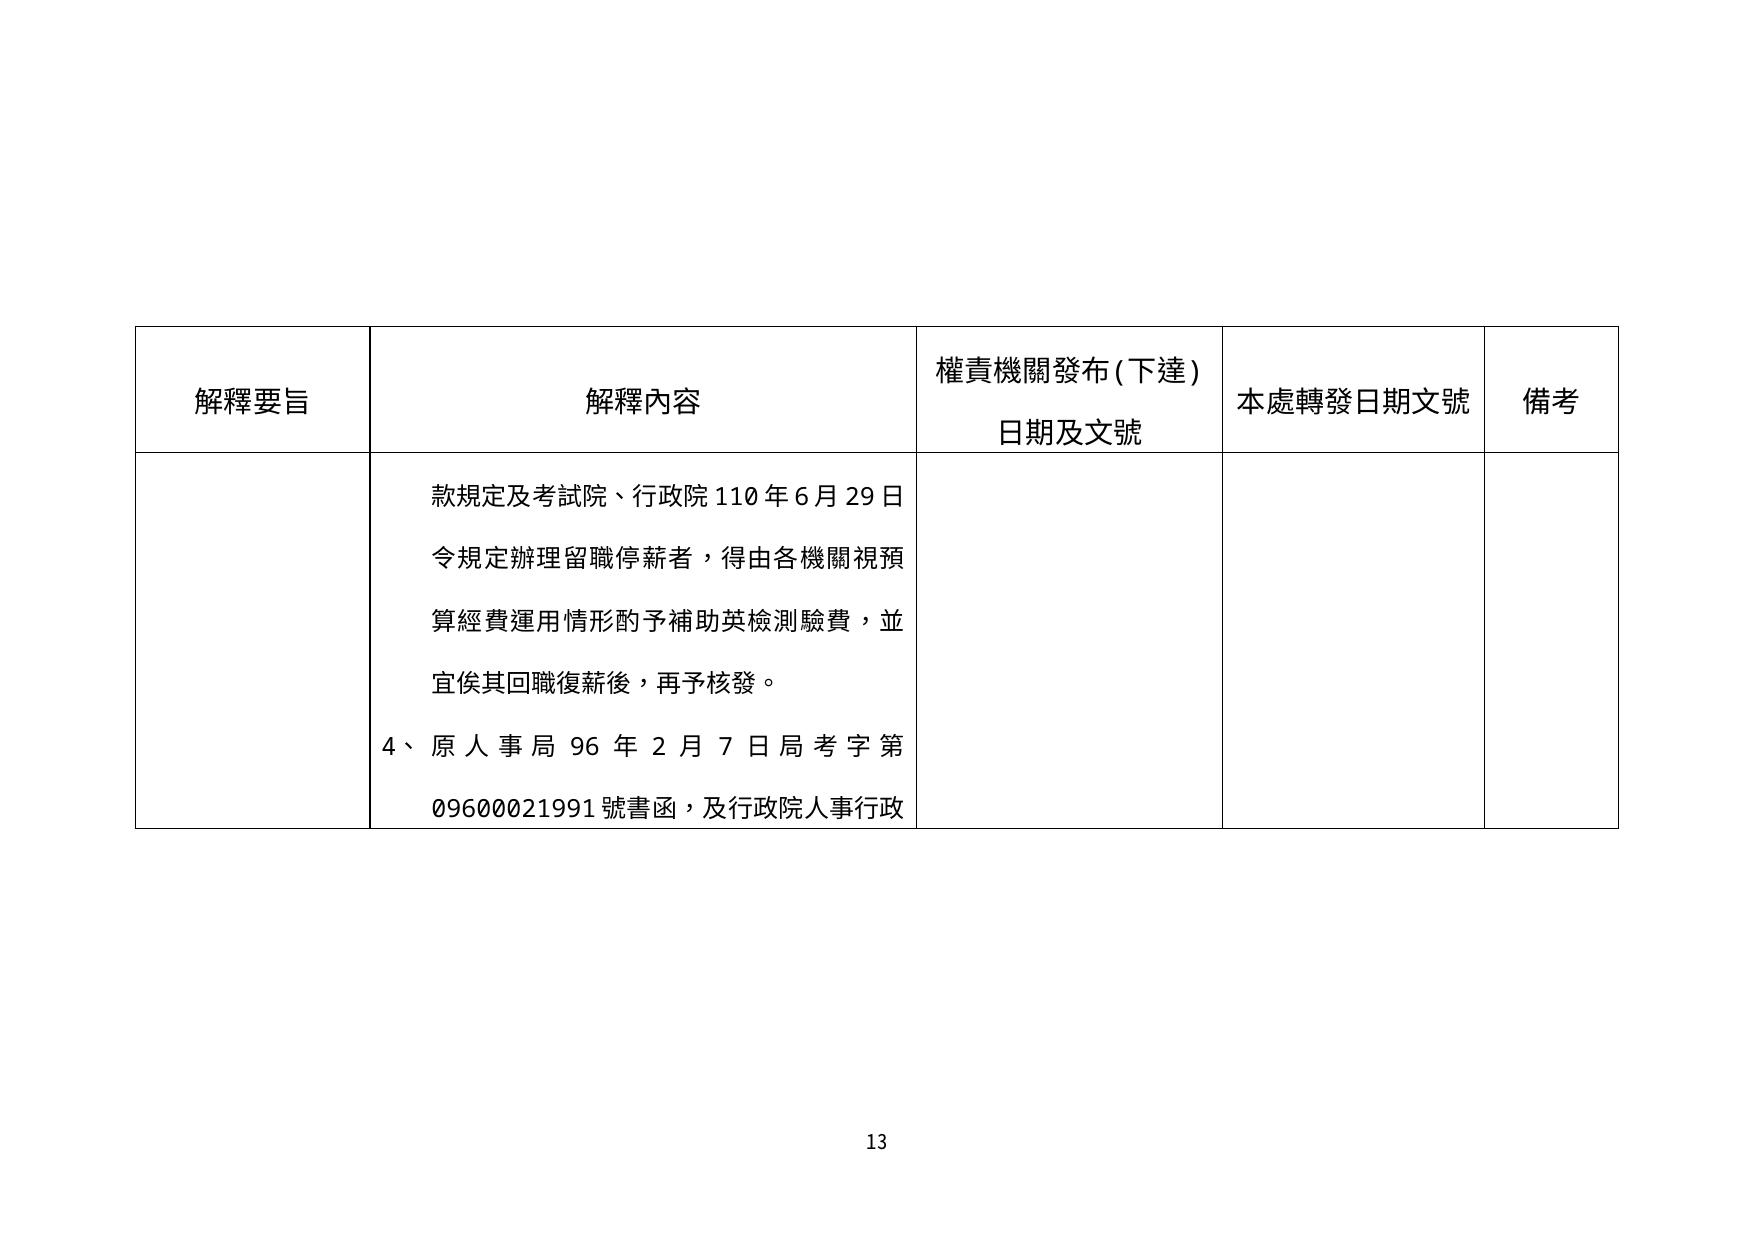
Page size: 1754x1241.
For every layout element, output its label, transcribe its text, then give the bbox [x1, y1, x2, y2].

table_header 備考 [1485, 327, 1618, 452]
table_header 權責機關發布(下達) 日期及文號 [917, 327, 1222, 452]
table_cell [917, 453, 1222, 828]
table_header 解釋要旨 [136, 327, 369, 452]
table_cell [1223, 453, 1484, 828]
table_header 解釋內容 [371, 327, 916, 452]
table_cell [1485, 453, 1618, 828]
table_header 本處轉發日期文號 [1223, 327, 1484, 452]
table_cell [136, 453, 369, 828]
table_cell 款規定及考試院、行政院110年6月29日令規定辦理留職停薪者，得由各機關視預算經費運用情形酌予補助英檢測驗費，並宜俟其回職復薪後，再予核發。 原人事局96年2月7日局考字第09600021991號書函，及行政院人事行政 [371, 453, 916, 828]
